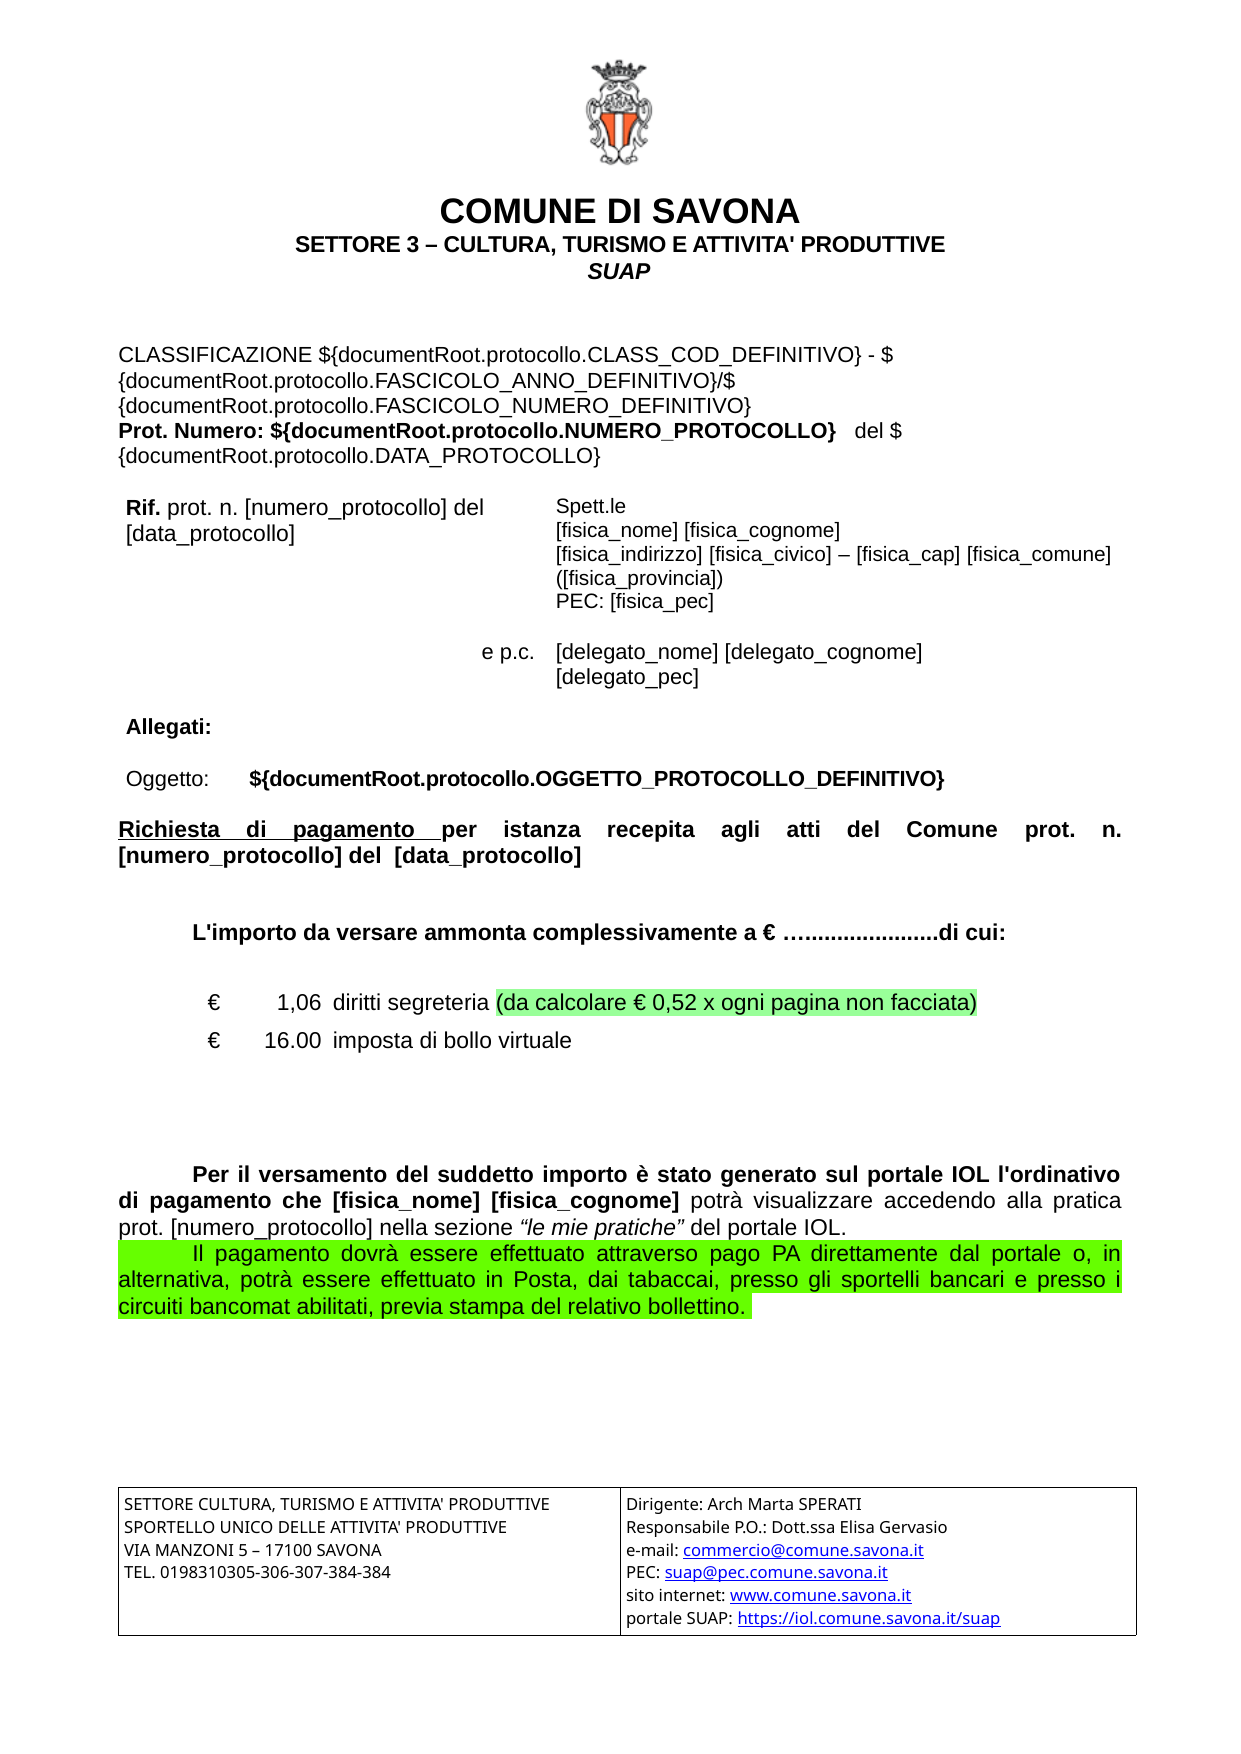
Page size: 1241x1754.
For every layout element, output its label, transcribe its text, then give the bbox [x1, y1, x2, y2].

table_cell 1,06 [226, 984, 327, 1021]
picture [507, 54, 733, 182]
table_header Rif. prot. n. [numero_protocollo] del [data_protocollo] [118, 494, 548, 638]
table_header Spett.le [fisica_nome] [fisica_cognome] [fisica_indirizzo] [fisica_civico] – [fisica_cap] [fisica_comune] ([fisica_provincia]) PEC: [fisica_pec] [548, 494, 1119, 638]
table_cell 16,00 [226, 1021, 327, 1059]
table_cell [327, 1097, 1053, 1135]
text Richiesta di pagamento per istanza recepita agli atti del Comune prot. n. [numero_protocollo] del [data_protocollo] [118, 816, 1122, 869]
table_cell Allegati: [118, 714, 548, 741]
table_cell [184, 1059, 226, 1097]
table_cell diritti segreteria (da calcolare € 0,52 x ogni pagina non facciata) [327, 984, 1053, 1021]
text CLASSIFICAZIONE ${documentRoot.protocollo.CLASS_COD_DEFINITIVO} - ${documentRoot.protocollo.FASCICOLO_ANNO_DEFINITIVO}/${documentRoot.protocollo.FASCICOLO_NUMERO_DEFINITIVO} [118, 342, 1122, 418]
table_cell [delegato_nome] [delegato_cognome] [delegato_pec] [548, 639, 1119, 714]
table_header Oggetto: [118, 766, 236, 791]
text Per il versamento del suddetto importo è stato generato sul portale IOL l'ordinativo di pagamento che [fisica_nome] [fisica_cognome] potrà visualizzare accedendo alla pratica prot. [numero_protocollo] nella sezione “le mie pratiche” del portale IOL. [118, 1161, 1122, 1240]
text Il pagamento dovrà essere effettuato attraverso pago PA direttamente dal portale o, in alternativa, potrà essere effettuato in Posta, dai tabaccai, presso gli sportelli bancari e presso i circuiti bancomat abilitati, previa stampa del relativo bollettino. [118, 1240, 1122, 1319]
table_cell [226, 1059, 327, 1097]
table_cell [548, 714, 1119, 741]
text L'importo da versare ammonta complessivamente a € ….....................di cui: [118, 919, 1122, 946]
table_header [327, 946, 1053, 983]
table_cell [184, 1097, 226, 1135]
table_cell € [184, 984, 226, 1021]
table_header ${documentRoot.protocollo.OGGETTO_PROTOCOLLO_DEFINITIVO} [236, 766, 1123, 791]
table_cell e p.c. [118, 639, 548, 714]
table_cell [226, 1097, 327, 1135]
table_cell imposta di bollo virtuale [327, 1021, 1053, 1059]
table_cell € [184, 1021, 226, 1059]
table_header [184, 946, 226, 983]
table_cell [327, 1059, 1053, 1097]
table_header [226, 946, 327, 983]
text Prot. Numero: ${documentRoot.protocollo.NUMERO_PROTOCOLLO} del ${documentRoot.protocollo.DATA_PROTOCOLLO} [118, 418, 1122, 468]
